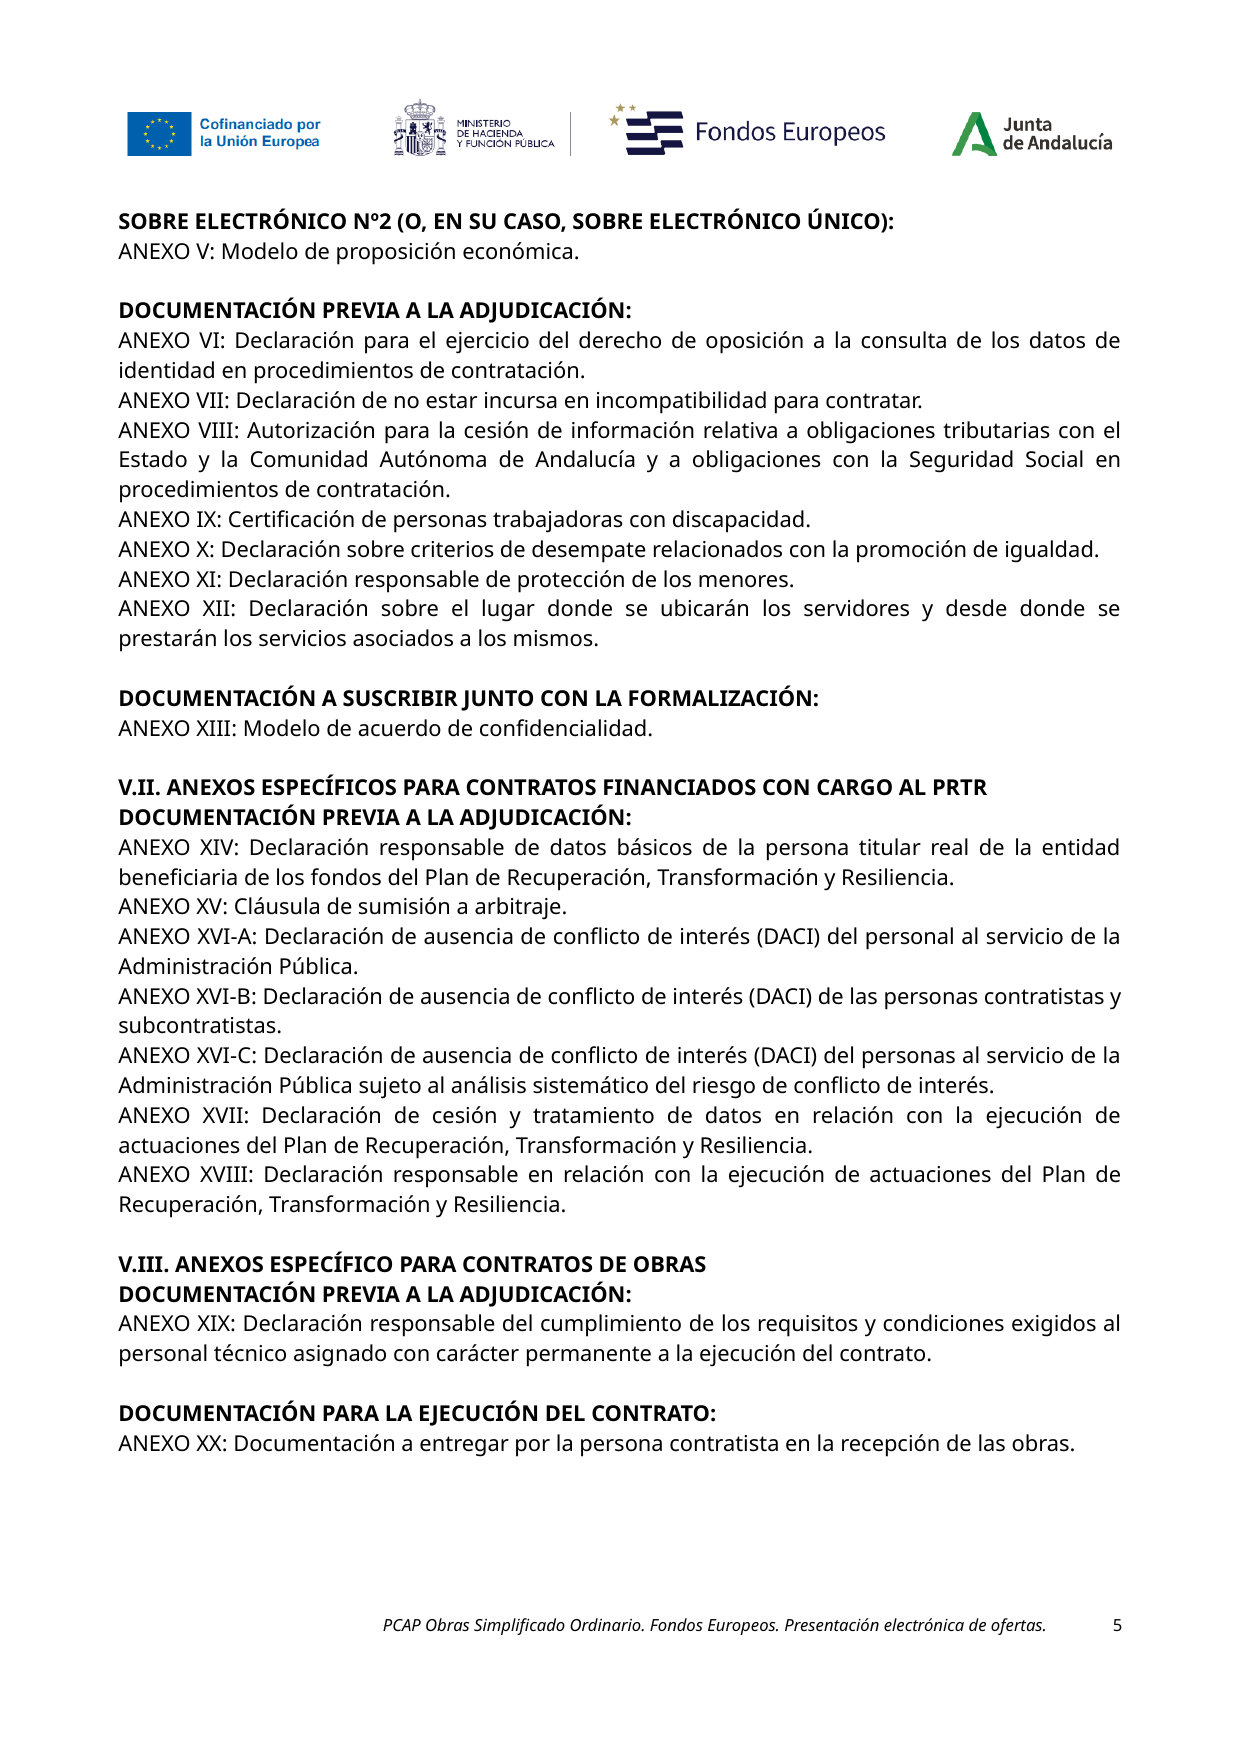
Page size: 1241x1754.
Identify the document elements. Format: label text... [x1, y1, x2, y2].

text DOCUMENTACIÓN PREVIA A LA ADJUDICACIÓN: [118, 802, 1122, 832]
text DOCUMENTACIÓN A SUSCRIBIR JUNTO CON LA FORMALIZACIÓN: [118, 683, 1122, 713]
text ANEXO XVI-A: Declaración de ausencia de conflicto de interés (DACI) del personal al servicio de la Administración Pública. [118, 921, 1122, 981]
text ANEXO IX: Certificación de personas trabajadoras con discapacidad. [118, 504, 1122, 534]
text ANEXO XIII: Modelo de acuerdo de confidencialidad. [118, 713, 1122, 742]
text SOBRE ELECTRÓNICO Nº2 (O, EN SU CASO, SOBRE ELECTRÓNICO ÚNICO): [118, 206, 1122, 236]
text ANEXO V: Modelo de proposición económica. [118, 236, 1122, 266]
picture [118, 88, 1123, 163]
text ANEXO XIV: Declaración responsable de datos básicos de la persona titular real de la entidad beneficiaria de los fondos del Plan de Recuperación, Transformación y Resiliencia. [118, 832, 1122, 891]
text ANEXO VIII: Autorización para la cesión de información relativa a obligaciones tributarias con el Estado y la Comunidad Autónoma de Andalucía y a obligaciones con la Seguridad Social en procedimientos de contratación. [118, 415, 1122, 504]
text ANEXO XVI-B: Declaración de ausencia de conflicto de interés (DACI) de las personas contratistas y subcontratistas. [118, 981, 1122, 1040]
text DOCUMENTACIÓN PREVIA A LA ADJUDICACIÓN: [118, 1279, 1122, 1308]
text ANEXO VI: Declaración para el ejercicio del derecho de oposición a la consulta de los datos de identidad en procedimientos de contratación. [118, 325, 1122, 385]
text ANEXO XV: Cláusula de sumisión a arbitraje. [118, 891, 1122, 921]
text ANEXO VII: Declaración de no estar incursa en incompatibilidad para contratar. [118, 385, 1122, 415]
text DOCUMENTACIÓN PREVIA A LA ADJUDICACIÓN: [118, 296, 1122, 325]
text ANEXO XVII: Declaración de cesión y tratamiento de datos en relación con la ejecución de actuaciones del Plan de Recuperación, Transformación y Resiliencia. [118, 1100, 1122, 1159]
text DOCUMENTACIÓN PARA LA EJECUCIÓN DEL CONTRATO: [118, 1398, 1122, 1428]
text ANEXO XVIII: Declaración responsable en relación con la ejecución de actuaciones del Plan de Recuperación, Transformación y Resiliencia. [118, 1159, 1122, 1219]
text ANEXO XI: Declaración responsable de protección de los menores. [118, 564, 1122, 593]
text ANEXO XIX: Declaración responsable del cumplimiento de los requisitos y condiciones exigidos al personal técnico asignado con carácter permanente a la ejecución del contrato. [118, 1308, 1122, 1368]
text V.III. ANEXOS ESPECÍFICO PARA CONTRATOS DE OBRAS [118, 1249, 1122, 1279]
text ANEXO XX: Documentación a entregar por la persona contratista en la recepción de las obras. [118, 1428, 1122, 1457]
text ANEXO X: Declaración sobre criterios de desempate relacionados con la promoción de igualdad. [118, 534, 1122, 564]
text ANEXO XII: Declaración sobre el lugar donde se ubicarán los servidores y desde donde se prestarán los servicios asociados a los mismos. [118, 593, 1122, 653]
text V.II. ANEXOS ESPECÍFICOS PARA CONTRATOS FINANCIADOS CON CARGO AL PRTR [118, 772, 1122, 802]
text ANEXO XVI-C: Declaración de ausencia de conflicto de interés (DACI) del personas al servicio de la Administración Pública sujeto al análisis sistemático del riesgo de conflicto de interés. [118, 1040, 1122, 1100]
